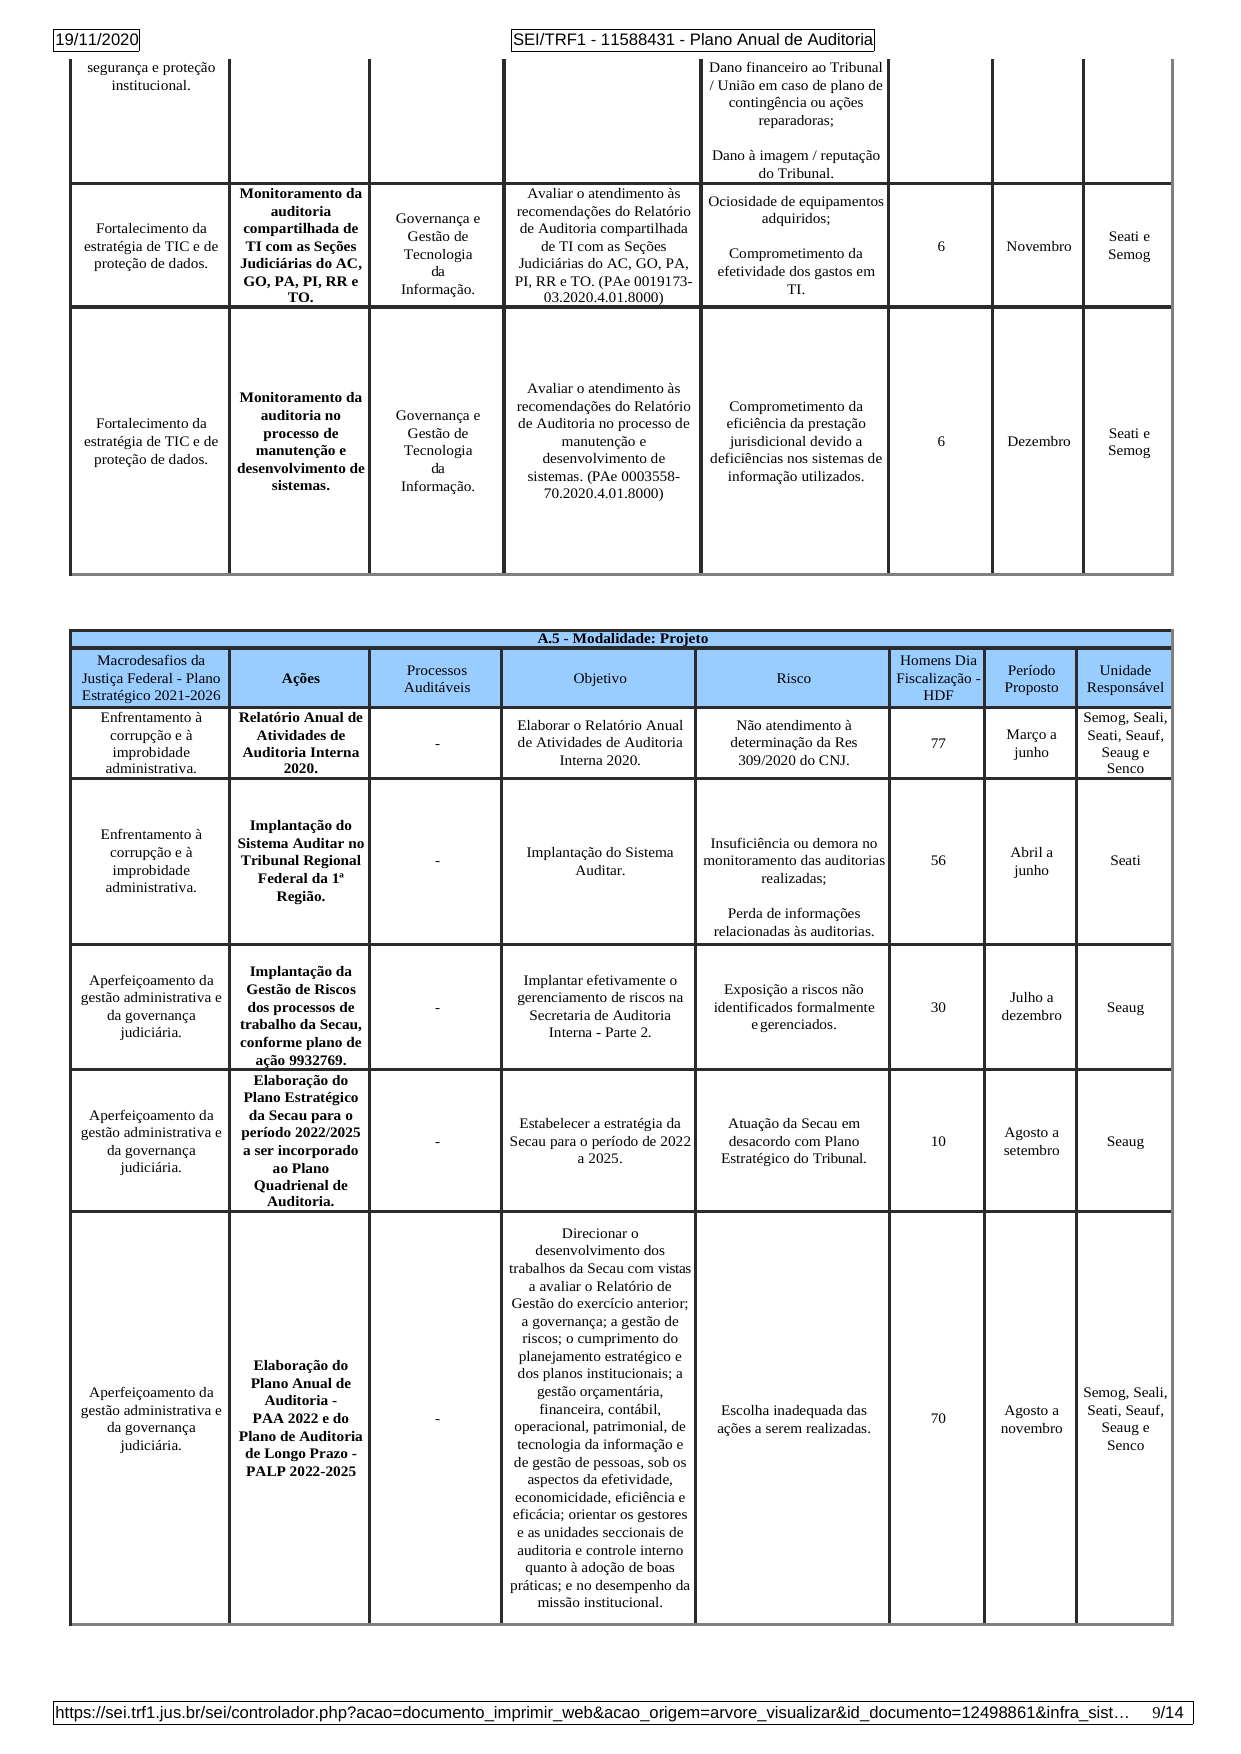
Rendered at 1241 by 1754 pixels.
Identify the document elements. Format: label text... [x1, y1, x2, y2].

table_cell Semog, Seali, Seati, Seauf, Seaug e Senco [1078, 1213, 1171, 1623]
table_cell Dano à imagem / reputação do Tribunal. [703, 136, 887, 182]
table_cell - [371, 780, 500, 904]
table_cell 30 [891, 946, 983, 1068]
table_cell Processos Auditáveis [371, 650, 500, 706]
table_cell Governança e Gestão de Tecnologia da Informação. [371, 309, 502, 573]
table_cell 56 [891, 780, 983, 904]
table_cell [891, 904, 983, 943]
table_cell Seati e Semog [1085, 185, 1171, 305]
table_cell Unidade Responsável [1078, 650, 1171, 706]
table_cell Elaboração do Plano Estratégico da Secau para o período 2022/2025 a ser incorporado ao Plano Quadrienal de Auditoria. [231, 1071, 368, 1209]
table_header [1085, 59, 1171, 182]
table_header A.5 - Modalidade: Projeto [72, 632, 1171, 646]
table_cell Aperfeiçoamento da gestão administrativa e da governança judiciária. [72, 1213, 228, 1623]
table_cell Relatório Anual de Atividades de Auditoria Interna 2020. [231, 709, 368, 777]
table_cell Elaboração do Plano Anual de Auditoria - PAA 2022 e do Plano de Auditoria de Longo Prazo - PALP 2022-2025 [231, 1213, 368, 1623]
table_cell Semog, Seali, Seati, Seauf, Seaug e Senco [1078, 709, 1171, 777]
table_cell Avaliar o atendimento às recomendações do Relatório de Auditoria no processo de manutenção e desenvolvimento de sistemas. (PAe 0003558- 70.2020.4.01.8000) [506, 309, 699, 573]
table_cell - [371, 946, 500, 1068]
table_cell Seati e Semog [1085, 309, 1171, 573]
table_cell Atuação da Secau em desacordo com Plano Estratégico do Tribunal. [697, 1071, 888, 1209]
table_cell Aperfeiçoamento da gestão administrativa e da governança judiciária. [72, 946, 228, 1068]
table_cell [986, 904, 1075, 943]
table_cell 70 [891, 1213, 983, 1623]
table_cell Agosto a setembro [986, 1071, 1075, 1209]
table_cell Macrodesafios da Justiça Federal - Plano Estratégico 2021-2026 [72, 650, 228, 706]
table_cell [503, 904, 694, 943]
table_header Dano financeiro ao Tribunal / União em caso de plano de contingência ou ações reparadoras; [703, 59, 887, 136]
table_cell Implantação da Gestão de Riscos dos processos de trabalho da Secau, conforme plano de ação 9932769. [231, 946, 368, 1068]
table_cell Agosto a novembro [986, 1213, 1075, 1623]
table_cell 6 [890, 309, 991, 573]
table_cell Avaliar o atendimento às recomendações do Relatório de Auditoria compartilhada de TI com as Seções Judiciárias do AC, GO, PA, PI, RR e TO. (PAe 0019173- 03.2020.4.01.8000) [506, 185, 699, 305]
table_cell 10 [891, 1071, 983, 1209]
table_cell Comprometimento da eficiência da prestação jurisdicional devido a deficiências nos sistemas de informação utilizados. [703, 309, 887, 573]
table_cell Monitoramento da auditoria no processo de manutenção e desenvolvimento de sistemas. [231, 309, 368, 573]
table_cell Implantação do Sistema Auditar. [503, 780, 694, 904]
table_cell - [371, 709, 500, 777]
table_cell [72, 904, 228, 943]
table_cell Insuficiência ou demora no monitoramento das auditorias realizadas; [697, 780, 888, 904]
table_cell [1078, 904, 1171, 943]
table_cell Não atendimento à determinação da Res 309/2020 do CNJ. [697, 709, 888, 777]
table_header [994, 59, 1082, 182]
table_cell Direcionar o desenvolvimento dos trabalhos da Secau com vistas a avaliar o Relatório de Gestão do exercício anterior; a governança; a gestão de riscos; o cumprimento do planejamento estratégico e dos planos institucionais; a gestão orçamentária, financeira, contábil, operacional, patrimonial, de tecnologia da informação e de gestão de pessoas, sob os aspectos da efetividade, economicidade, eficiência e eficácia; orientar os gestores e as unidades seccionais de auditoria e controle interno quanto à adoção de boas práticas; e no desempenho da missão institucional. [503, 1213, 694, 1623]
table_cell Julho a dezembro [986, 946, 1075, 1068]
table_cell Perda de informações relacionadas às auditorias. [697, 904, 888, 943]
table_cell Escolha inadequada das ações a serem realizadas. [697, 1213, 888, 1623]
table_cell Enfrentamento à corrupção e à improbidade administrativa. [72, 709, 228, 777]
table_cell Dezembro [994, 309, 1082, 573]
table_cell Enfrentamento à corrupção e à improbidade administrativa. [72, 780, 228, 904]
table_cell - [371, 1071, 500, 1209]
table_cell Ações [231, 650, 368, 706]
table_cell Implantação do Sistema Auditar no Tribunal Regional Federal da 1ª Região. [231, 780, 368, 904]
table_header segurança e proteção institucional. [72, 59, 228, 136]
table_header [506, 59, 699, 182]
table_cell Homens Dia Fiscalização - HDF [891, 650, 983, 706]
table_cell Monitoramento da auditoria compartilhada de TI com as Seções Judiciárias do AC, GO, PA, PI, RR e TO. [231, 185, 368, 305]
table_cell Fortalecimento da estratégia de TIC e de proteção de dados. [72, 309, 228, 573]
table_cell Seati [1078, 780, 1171, 904]
table_cell Aperfeiçoamento da gestão administrativa e da governança judiciária. [72, 1071, 228, 1209]
table_cell Abril a junho [986, 780, 1075, 904]
table_cell Março a junho [986, 709, 1075, 777]
table_cell Novembro [994, 185, 1082, 305]
table_header [231, 59, 368, 182]
table_cell Implantar efetivamente o gerenciamento de riscos na Secretaria de Auditoria Interna - Parte 2. [503, 946, 694, 1068]
table_cell - [371, 1213, 500, 1623]
table_cell [231, 904, 368, 943]
table_cell Estabelecer a estratégia da Secau para o período de 2022 a 2025. [503, 1071, 694, 1209]
table_cell [371, 904, 500, 943]
table_cell Ociosidade de equipamentos adquiridos; Comprometimento da efetividade dos gastos em TI. [703, 185, 887, 305]
table_header [371, 59, 502, 182]
table_cell [72, 136, 228, 182]
table_header [890, 59, 991, 182]
table_cell Governança e Gestão de Tecnologia da Informação. [371, 185, 502, 305]
table_cell Seaug [1078, 946, 1171, 1068]
table_cell Objetivo [503, 650, 694, 706]
table_cell 6 [890, 185, 991, 305]
table_cell Período Proposto [986, 650, 1075, 706]
table_cell 77 [891, 709, 983, 777]
table_cell Risco [697, 650, 888, 706]
table_cell Seaug [1078, 1071, 1171, 1209]
table_cell Fortalecimento da estratégia de TIC e de proteção de dados. [72, 185, 228, 305]
table_cell Elaborar o Relatório Anual de Atividades de Auditoria Interna 2020. [503, 709, 694, 777]
table_cell Exposição a riscos não identificados formalmente e gerenciados. [697, 946, 888, 1068]
